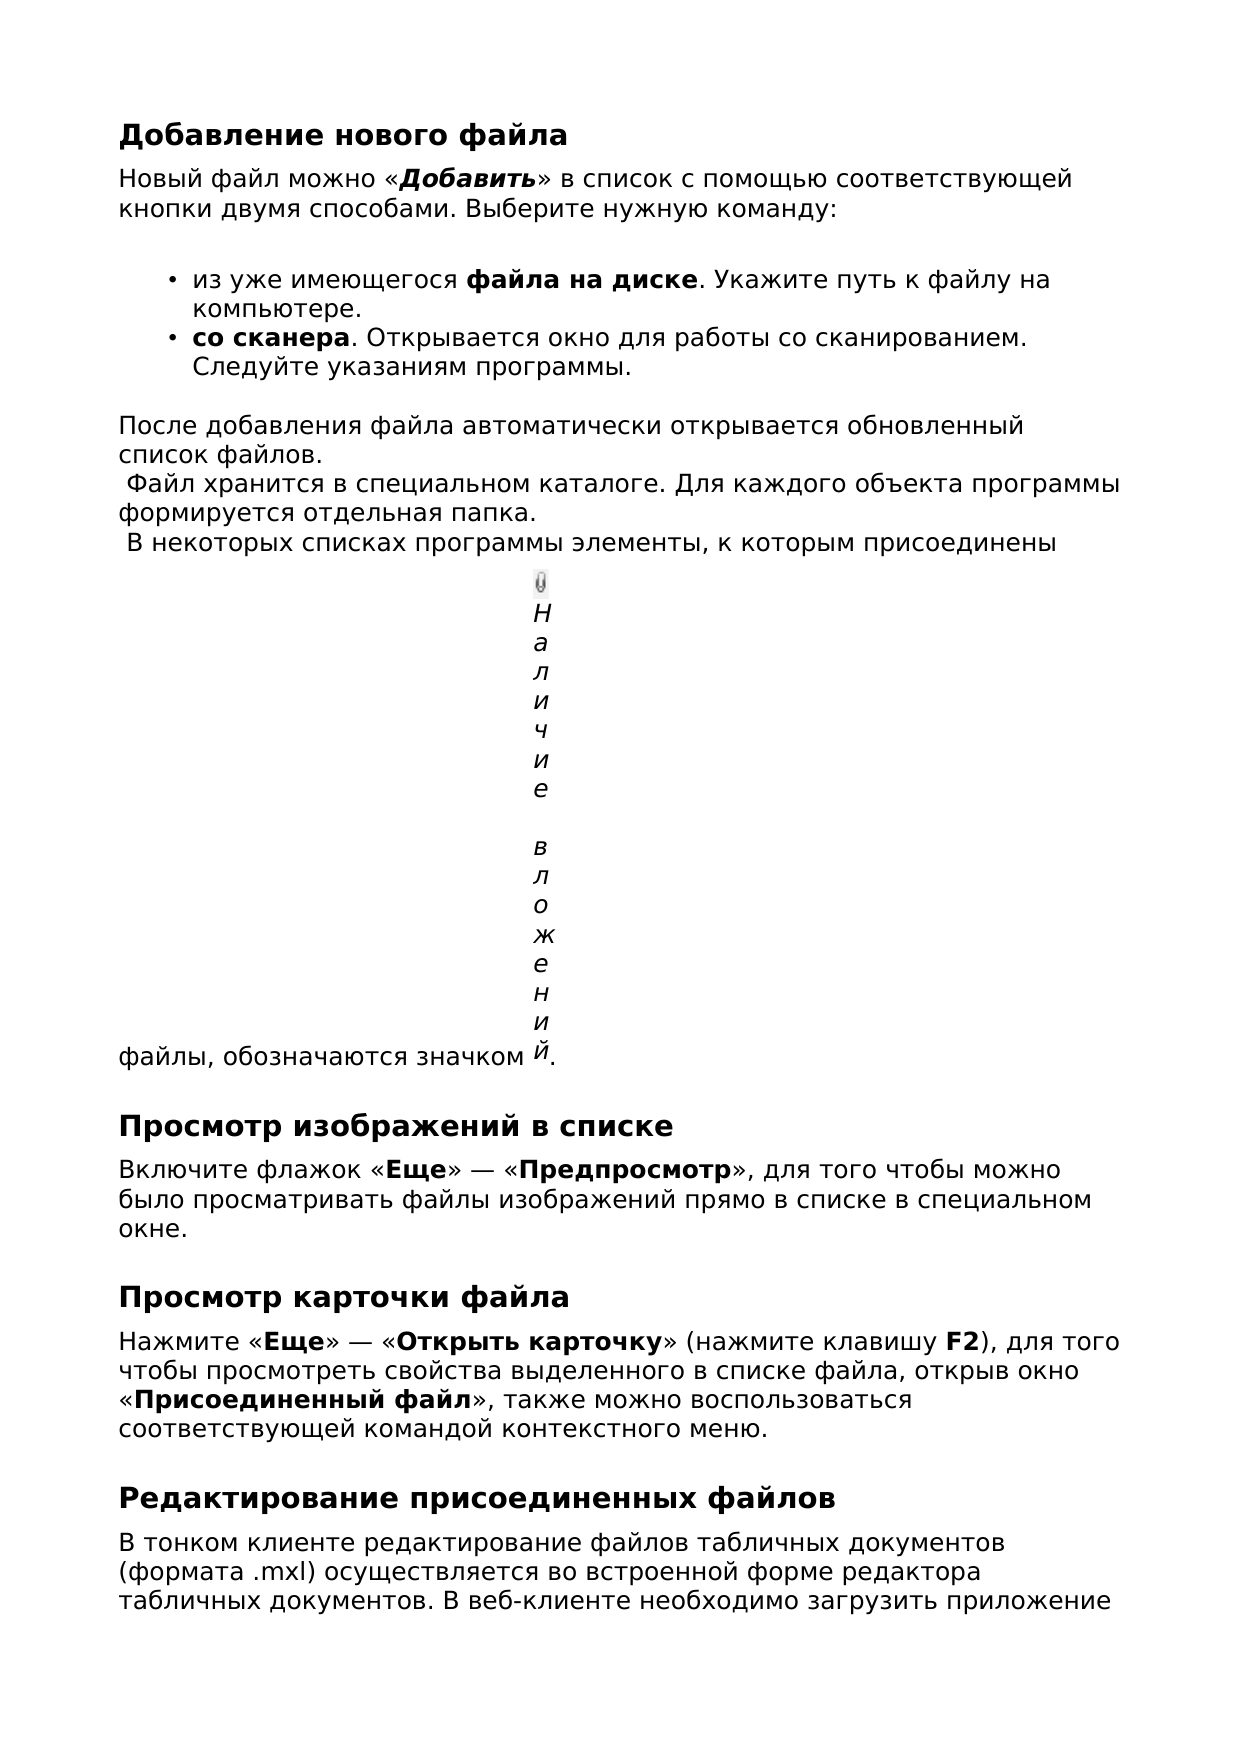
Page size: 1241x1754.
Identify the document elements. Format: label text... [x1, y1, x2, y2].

text Наличие вложений [533, 599, 549, 942]
text Нажмите «Еще» — «Открыть карточку» (нажмите клавишу F2), для того чтобы просмотреть свойства выделенного в списке файла, открыв окно «Присоединенный файл», также можно воспользоваться соответствующей командой контекстного меню. [118, 1327, 1122, 1444]
list со сканера. Открывается окно для работы со сканированием. Следуйте указаниям программы. [177, 323, 1122, 382]
subtitle Добавление нового файла [118, 118, 1122, 152]
text Включите флажок «Еще» — «Предпросмотр», для того чтобы можно было просматривать файлы изображений прямо в списке в специальном окне. [118, 1156, 1122, 1243]
subtitle Просмотр изображений в списке [118, 1109, 1122, 1143]
list из уже имеющегося файла на диске. Укажите путь к файлу на компьютере. [177, 265, 1122, 323]
subtitle Просмотр карточки файла [118, 1281, 1122, 1314]
picture [533, 569, 549, 599]
text После добавления файла автоматически открывается обновленный список файлов. Файл хранится в специальном каталоге. Для каждого объекта программы формируется отдельная папка. В некоторых списках программы элементы, к которым присоединены файлы, обозначаются значком . [118, 411, 1122, 1072]
text В тонком клиенте редактирование файлов табличных документов (формата .mxl) осуществляется во встроенной форме редактора табличных документов. В веб-клиенте необходимо загрузить приложение [118, 1528, 1122, 1615]
subtitle Редактирование присоединенных файлов [118, 1481, 1122, 1515]
text Новый файл можно «Добавить» в список с помощью соответствующей кнопки двумя способами. Выберите нужную команду: [118, 164, 1122, 223]
text Наличие вложений [533, 936, 549, 1066]
